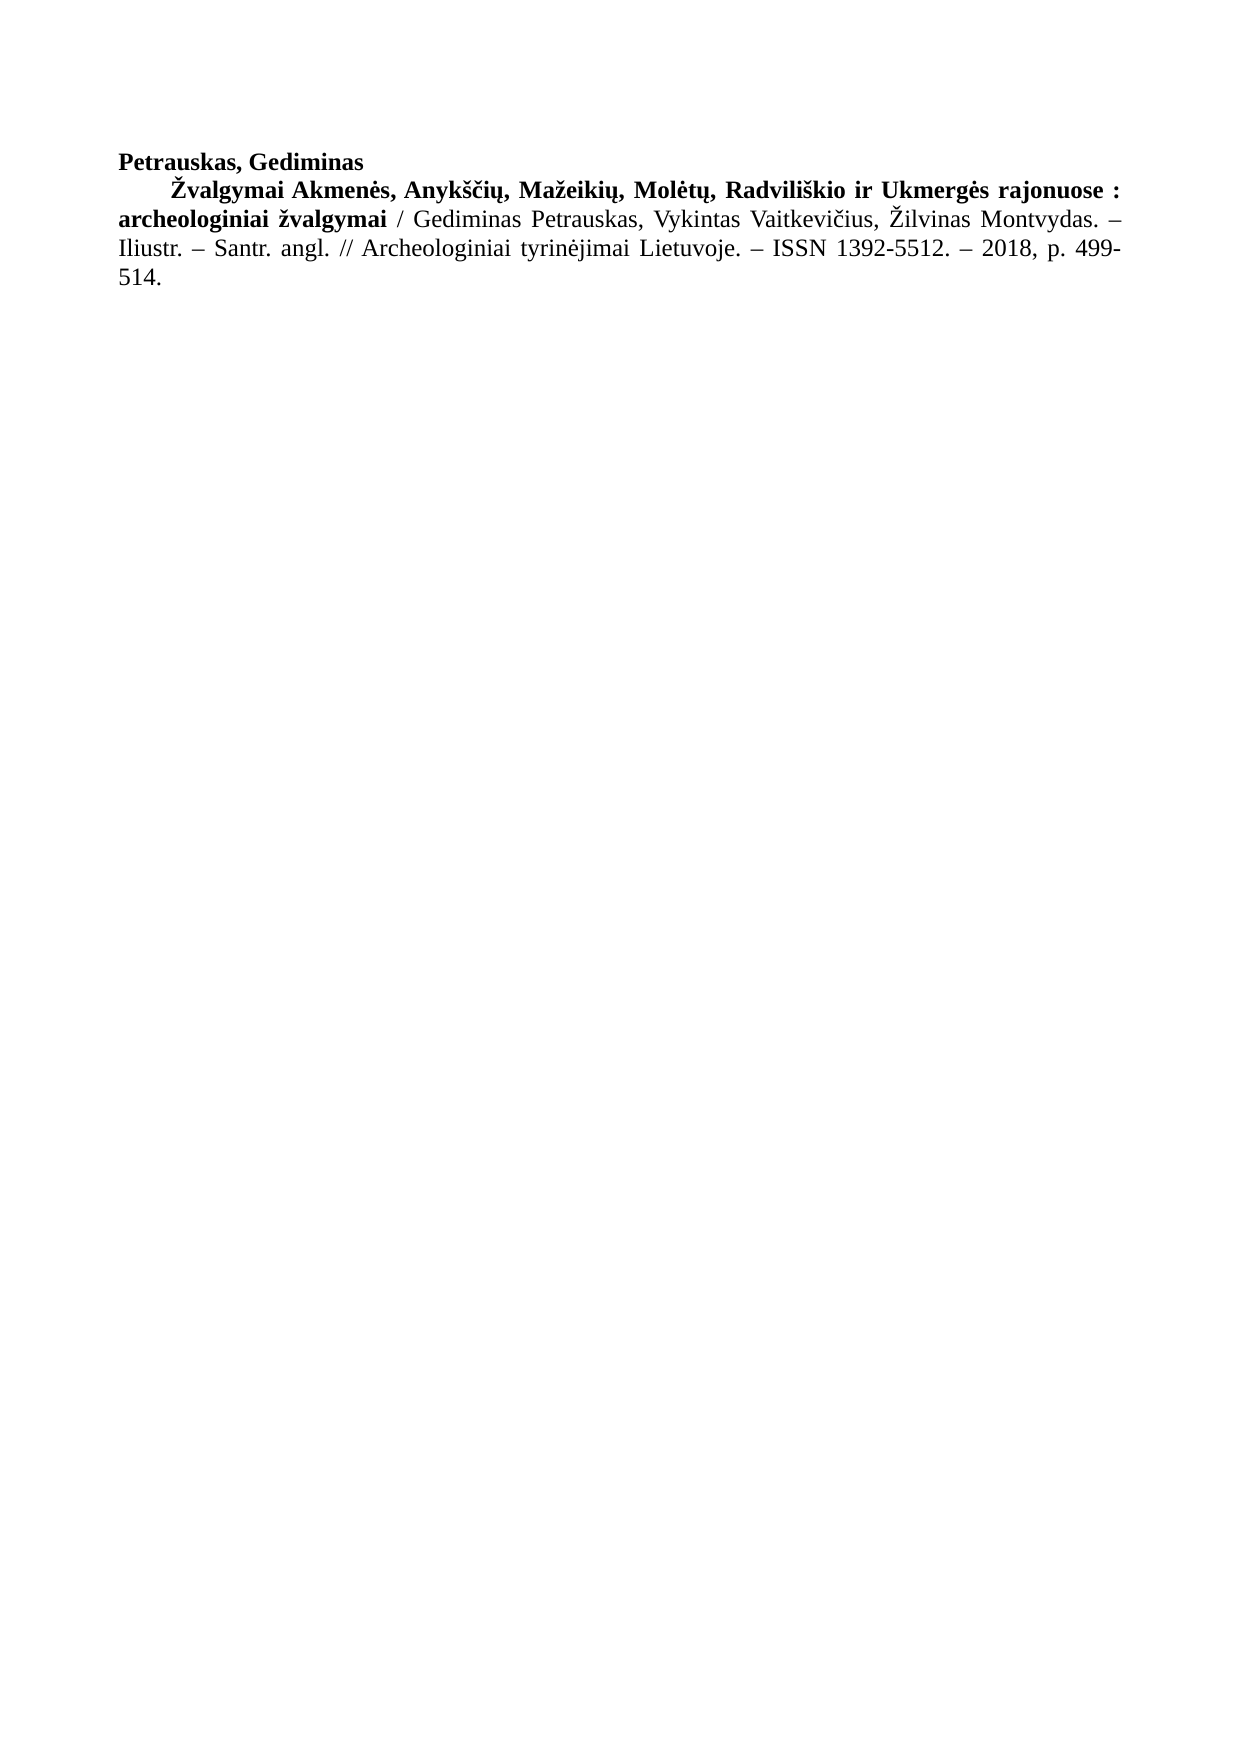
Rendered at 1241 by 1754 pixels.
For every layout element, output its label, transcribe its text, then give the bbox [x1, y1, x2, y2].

text Žvalgymai Akmenės, Anykščių, Mažeikių, Molėtų, Radviliškio ir Ukmergės rajonuose : archeologiniai žvalgymai / Gediminas Petrauskas, Vykintas Vaitkevičius, Žilvinas Montvydas. – Iliustr. – Santr. angl. // Archeologiniai tyrinėjimai Lietuvoje. – ISSN 1392-5512. – 2018, p. 499-514. [118, 176, 1122, 291]
text Petrauskas, Gediminas [118, 147, 1122, 176]
